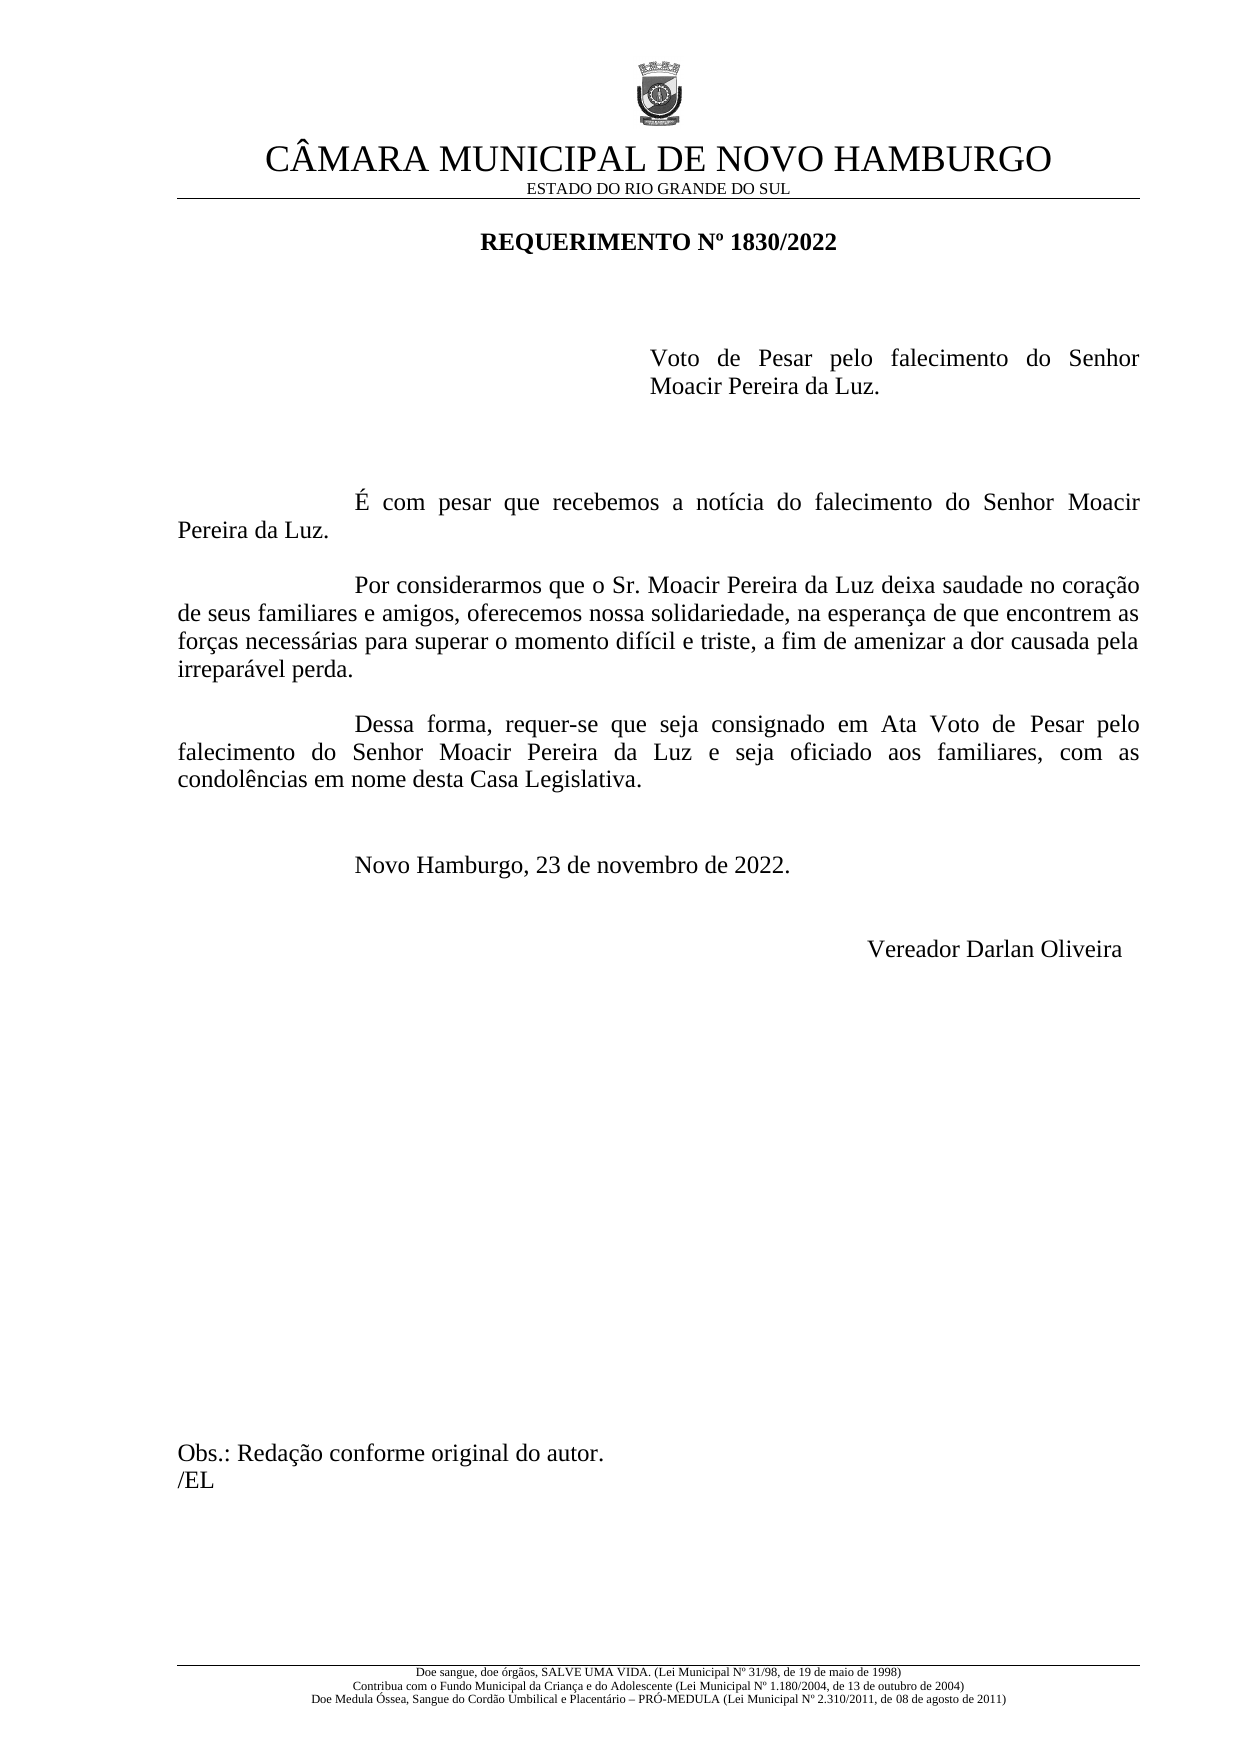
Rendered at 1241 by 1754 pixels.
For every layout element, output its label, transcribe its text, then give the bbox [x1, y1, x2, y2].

text Dessa forma, requer-se que seja consignado em Ata Voto de Pesar pelo falecimento do Senhor Moacir Pereira da Luz e seja oficiado aos familiares, com as condolências em nome desta Casa Legislativa. [177, 710, 1140, 793]
text Voto de Pesar pelo falecimento do Senhor Moacir Pereira da Luz. [649, 344, 1140, 400]
text Obs.: Redação conforme original do autor. [177, 1439, 1140, 1467]
text Por considerarmos que o Sr. Moacir Pereira da Luz deixa saudade no coração de seus familiares e amigos, oferecemos nossa solidariedade, na esperança de que encontrem as forças necessárias para superar o momento difícil e triste, a fim de amenizar a dor causada pela irreparável perda. [177, 572, 1140, 682]
text Novo Hamburgo, 23 de novembro de 2022. [177, 852, 1140, 879]
text /EL [177, 1467, 1140, 1494]
text Vereador Darlan Oliveira [177, 935, 1140, 962]
text É com pesar que recebemos a notícia do falecimento do Senhor Moacir Pereira da Luz. [177, 488, 1140, 544]
text REQUERIMENTO Nº 1830/2022 [177, 228, 1140, 256]
